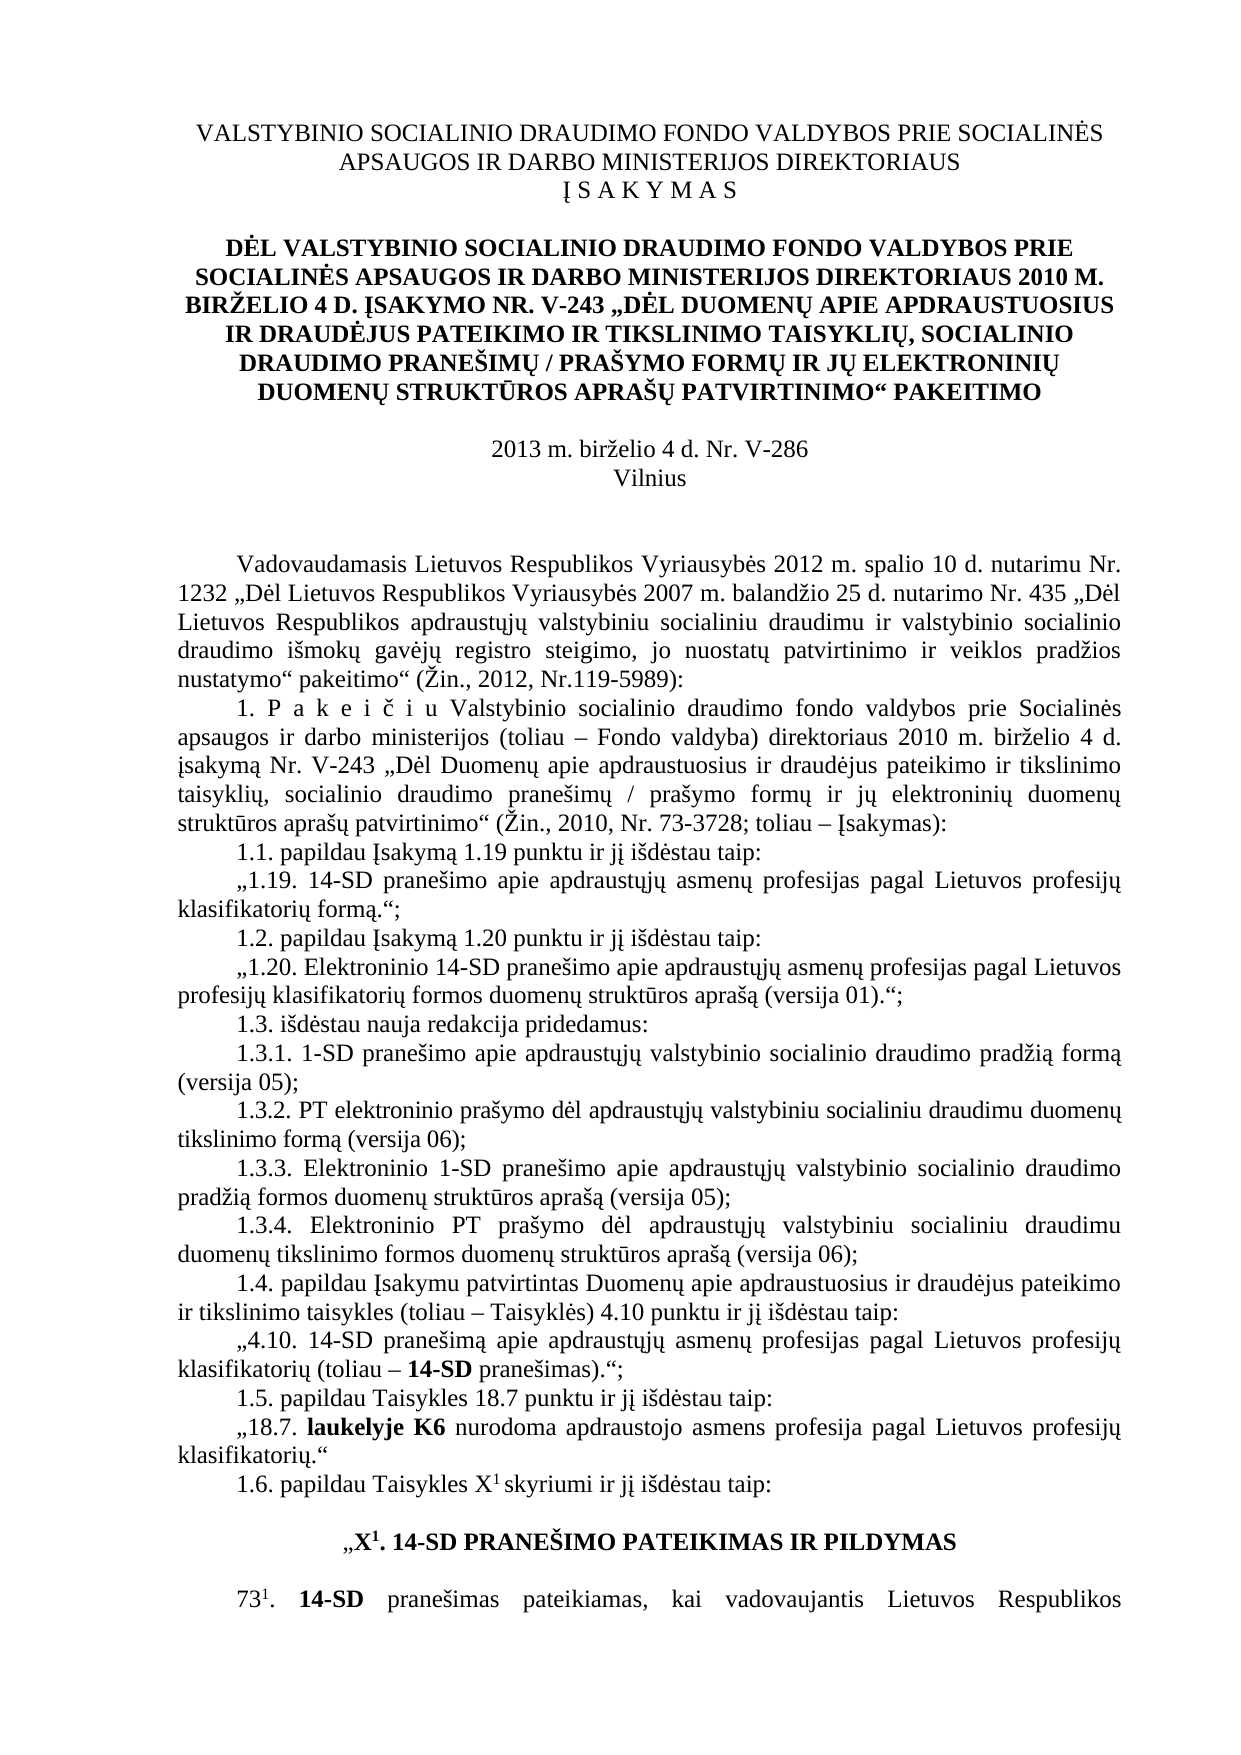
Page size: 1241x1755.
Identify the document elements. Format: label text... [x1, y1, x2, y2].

text 1. P a k e i č i u Valstybinio socialinio draudimo fondo valdybos prie Socialinės apsaugos ir darbo ministerijos (toliau – Fondo valdyba) direktoriaus 2010 m. birželio 4 d. įsakymą Nr. V-243 „Dėl Duomenų apie apdraustuosius ir draudėjus pateikimo ir tikslinimo taisyklių, socialinio draudimo pranešimų / prašymo formų ir jų elektroninių duomenų struktūros aprašų patvirtinimo“ (Žin., 2010, Nr. 73-3728; toliau – Įsakymas): [177, 693, 1122, 837]
text 2013 m. birželio 4 d. Nr. V-286 [177, 434, 1122, 463]
text Vadovaudamasis Lietuvos Respublikos Vyriausybės 2012 m. spalio 10 d. nutarimu Nr. 1232 „Dėl Lietuvos Respublikos Vyriausybės 2007 m. balandžio 25 d. nutarimo Nr. 435 „Dėl Lietuvos Respublikos apdraustųjų valstybiniu socialiniu draudimu ir valstybinio socialinio draudimo išmokų gavėjų registro steigimo, jo nuostatų patvirtinimo ir veiklos pradžios nustatymo“ pakeitimo“ (Žin., 2012, Nr.119-5989): [177, 549, 1122, 693]
text Valstybinio socialinio draudimo fondo valdybos prie Socialinės apsaugos ir darbo ministerijos DirektoriAus [177, 118, 1122, 176]
text „1.20. Elektroninio 14-SD pranešimo apie apdraustųjų asmenų profesijas pagal Lietuvos profesijų klasifikatorių formos duomenų struktūros aprašą (versija 01).“; [177, 952, 1122, 1009]
text 1.2. papildau Įsakymą 1.20 punktu ir jį išdėstau taip: [177, 923, 1122, 952]
text „X1. 14-SD PRANEŠIMO PATEIKIMAS IR PILDYMAS [177, 1527, 1122, 1556]
text 1.3.4. Elektroninio PT prašymo dėl apdraustųjų valstybiniu socialiniu draudimu duomenų tikslinimo formos duomenų struktūros aprašą (versija 06); [177, 1211, 1122, 1268]
text 1.3.1. 1-SD pranešimo apie apdraustųjų valstybinio socialinio draudimo pradžią formą (versija 05); [177, 1038, 1122, 1096]
text „1.19. 14-SD pranešimo apie apdraustųjų asmenų profesijas pagal Lietuvos profesijų klasifikatorių formą.“; [177, 866, 1122, 923]
text 1.3.2. PT elektroninio prašymo dėl apdraustųjų valstybiniu socialiniu draudimu duomenų tikslinimo formą (versija 06); [177, 1096, 1122, 1153]
text 1.6. papildau Taisykles X1 skyriumi ir jį išdėstau taip: [177, 1469, 1122, 1498]
text 731. 14-SD pranešimas pateikiamas, kai vadovaujantis Lietuvos Respublikos [177, 1584, 1122, 1613]
text „18.7. laukelyje K6 nurodoma apdraustojo asmens profesija pagal Lietuvos profesijų klasifikatorių.“ [177, 1412, 1122, 1469]
text „4.10. 14-SD pranešimą apie apdraustųjų asmenų profesijas pagal Lietuvos profesijų klasifikatorių (toliau – 14-SD pranešimas).“; [177, 1326, 1122, 1383]
text Dėl Valstybinio socialinio draudimo fondo valdybos prie Socialinės apsaugos ir darbo ministerijos direktoriaus 2010 m. birželio 4 d. įsakymo Nr. v-243 „Dėl duomenų apie apdraustuosius ir draudėjus pateikimo ir tikslinimo taisyklių, socialinio draudimo pranešimų / prašymo formų ir jų elektroninių duomenų struktūros aprašų patvirtinimo“ pakeitimo [177, 233, 1122, 406]
text 1.1. papildau Įsakymą 1.19 punktu ir jį išdėstau taip: [177, 837, 1122, 866]
text 1.4. papildau Įsakymu patvirtintas Duomenų apie apdraustuosius ir draudėjus pateikimo ir tikslinimo taisykles (toliau – Taisyklės) 4.10 punktu ir jį išdėstau taip: [177, 1268, 1122, 1326]
text 1.5. papildau Taisykles 18.7 punktu ir jį išdėstau taip: [177, 1383, 1122, 1412]
text 1.3.3. Elektroninio 1-SD pranešimo apie apdraustųjų valstybinio socialinio draudimo pradžią formos duomenų struktūros aprašą (versija 05); [177, 1153, 1122, 1211]
text 1.3. išdėstau nauja redakcija pridedamus: [177, 1009, 1122, 1038]
text Vilnius [177, 463, 1122, 492]
text Į s a k y m a s [177, 176, 1122, 204]
